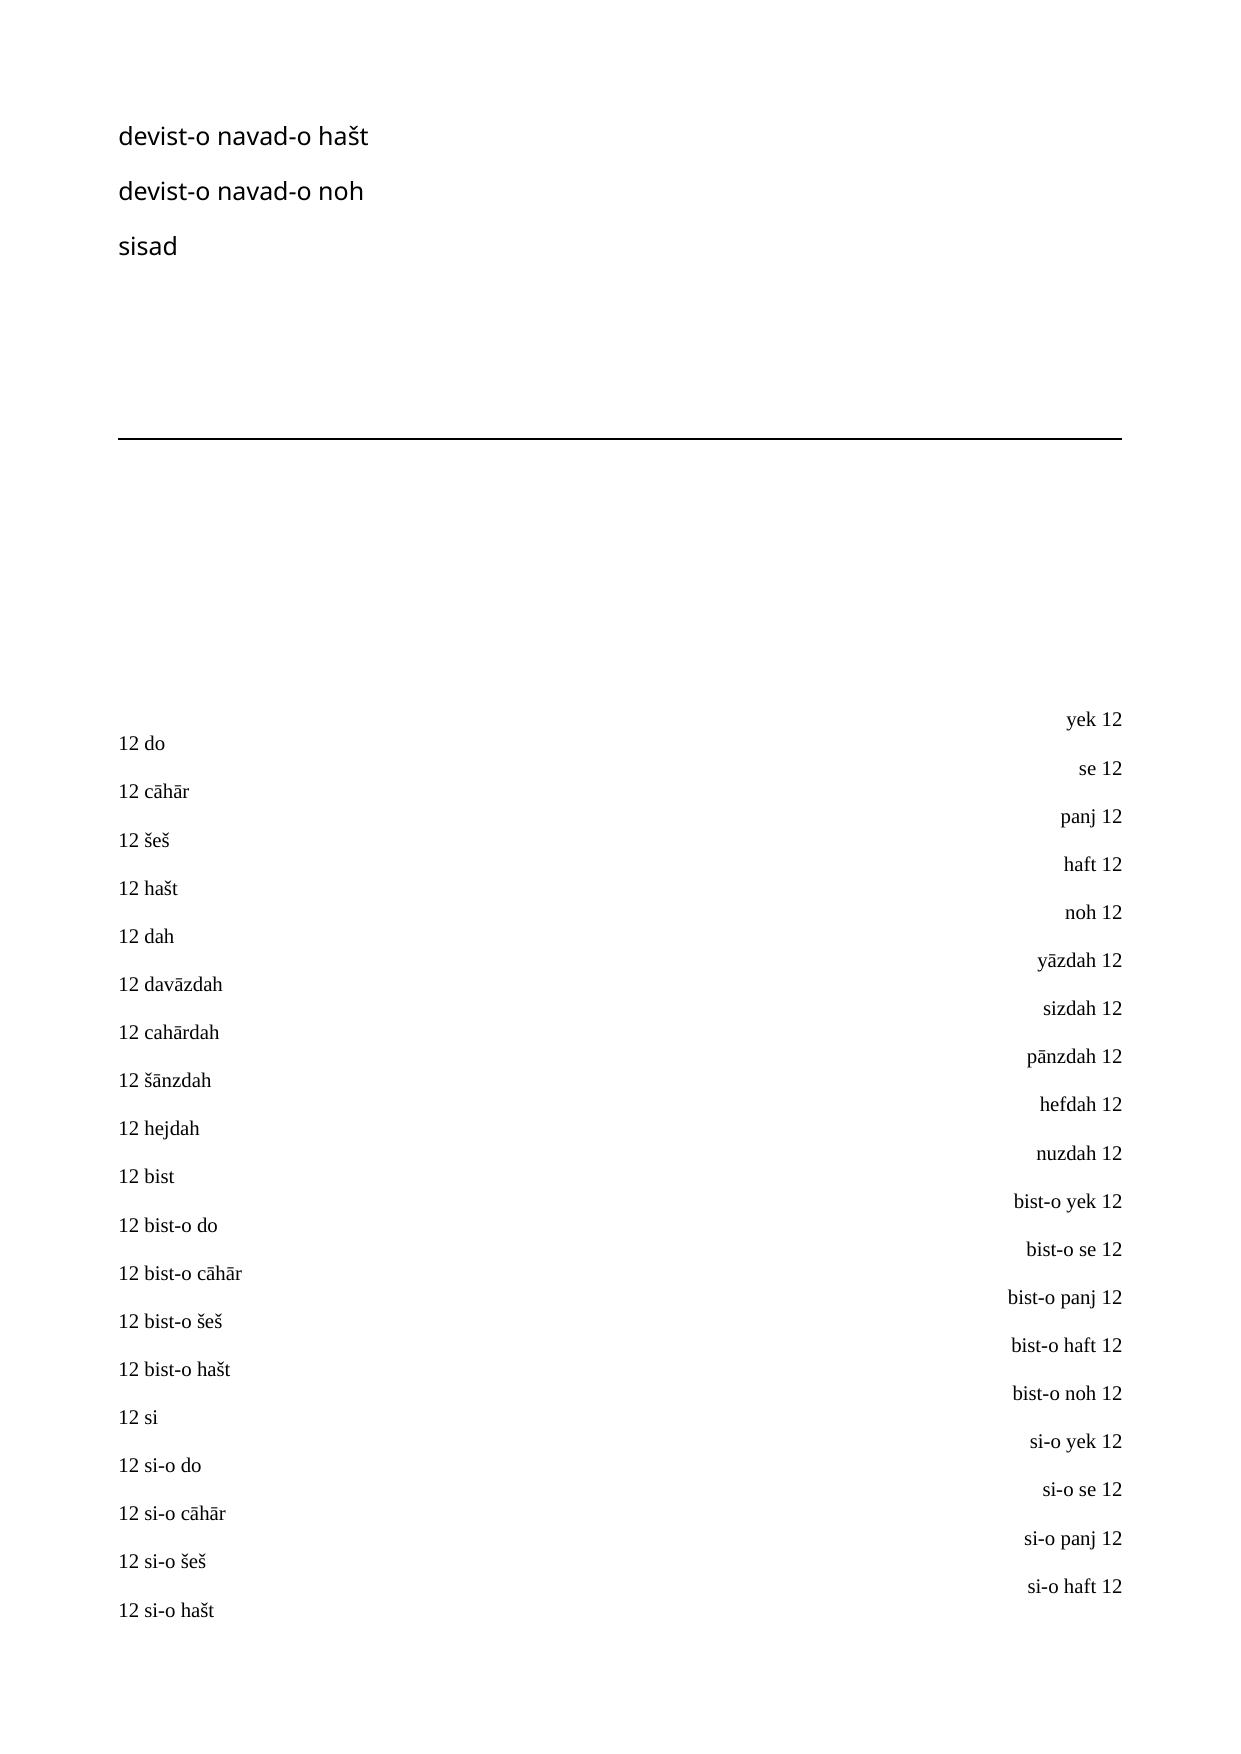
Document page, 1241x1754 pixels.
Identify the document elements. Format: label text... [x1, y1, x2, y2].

text sisad [118, 229, 1122, 263]
text 11 bist-o šeš [118, 1309, 1122, 1333]
text bist-o noh 11 [118, 1381, 1122, 1405]
text 11 hejdah [118, 1116, 1122, 1140]
text sizdah 11 [118, 996, 1122, 1020]
text 11 šeš [118, 828, 1122, 852]
text 11 bist [118, 1164, 1122, 1188]
text 11 cahārdah [118, 1020, 1122, 1044]
text 11 hašt [118, 876, 1122, 900]
text 11 si-o hašt [118, 1598, 1122, 1622]
text nuzdah 11 [118, 1140, 1122, 1164]
text yek 11 [118, 707, 1122, 731]
text 11 si-o cāhār [118, 1501, 1122, 1525]
text 11 davāzdah [118, 972, 1122, 996]
text yāzdah 11 [118, 948, 1122, 972]
text 11 bist-o do [118, 1213, 1122, 1237]
text si-o yek 11 [118, 1429, 1122, 1453]
text 11 šānzdah [118, 1068, 1122, 1092]
text pānzdah 11 [118, 1044, 1122, 1068]
text bist-o se 11 [118, 1237, 1122, 1261]
text 11 bist-o hašt [118, 1357, 1122, 1381]
text 11 cāhār [118, 779, 1122, 803]
text bist-o yek 11 [118, 1188, 1122, 1213]
text 11 si-o šeš [118, 1549, 1122, 1573]
text haft 11 [118, 852, 1122, 876]
text bist-o haft 11 [118, 1333, 1122, 1357]
text si-o panj 11 [118, 1525, 1122, 1549]
text hefdah 11 [118, 1092, 1122, 1116]
text noh 11 [118, 900, 1122, 924]
text devist-o navad-o hašt [118, 118, 1122, 152]
text si-o haft 11 [118, 1573, 1122, 1598]
text 11 bist-o cāhār [118, 1261, 1122, 1285]
text si-o se 11 [118, 1477, 1122, 1501]
text 11 si-o do [118, 1453, 1122, 1477]
text 11 do [118, 731, 1122, 755]
text 11 dah [118, 924, 1122, 948]
text bist-o panj 11 [118, 1285, 1122, 1309]
text panj 11 [118, 803, 1122, 828]
text devist-o navad-o noh [118, 173, 1122, 208]
text 11 si [118, 1405, 1122, 1429]
text se 11 [118, 755, 1122, 779]
